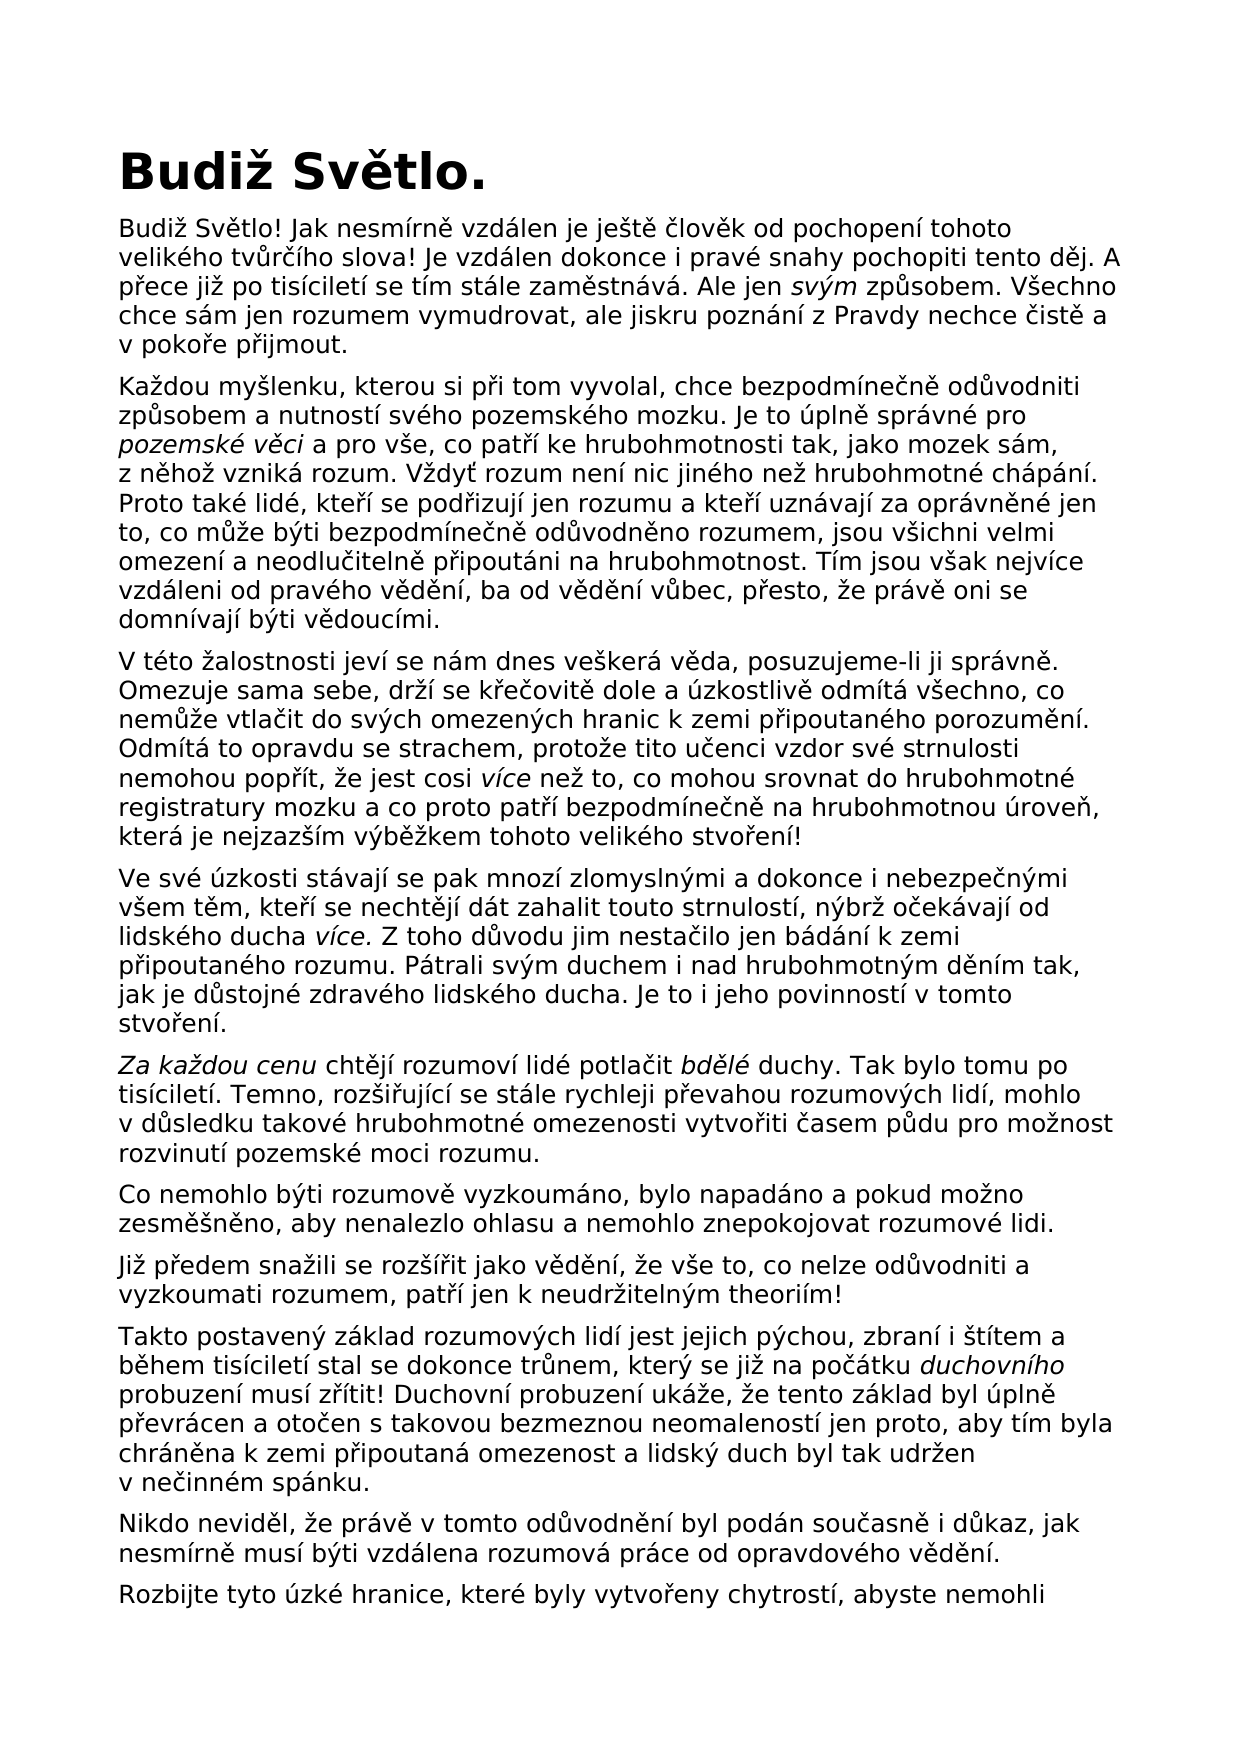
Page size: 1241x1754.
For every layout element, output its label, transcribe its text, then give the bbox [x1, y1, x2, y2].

text Budiž Světlo! Jak nesmírně vzdálen je ještě člověk od pochopení tohoto velikého tvůrčího slova! Je vzdálen dokonce i pravé snahy pochopiti tento děj. A přece již po tisíciletí se tím stále zaměstnává. Ale jen svým způsobem. Všechno chce sám jen rozumem vymudrovat, ale jiskru poznání z Pravdy nechce čistě a v pokoře přijmout. [118, 214, 1122, 360]
text Rozbijte tyto úzké hranice, které byly vytvořeny chytrostí, abyste nemohli [118, 1581, 1122, 1610]
text Za každou cenu chtějí rozumoví lidé potlačit bdělé duchy. Tak bylo tomu po tisíciletí. Temno, rozšiřující se stále rychleji převahou rozumových lidí, mohlo v důsledku takové hrubohmotné omezenosti vytvořiti časem půdu pro možnost rozvinutí pozemské moci rozumu. [118, 1051, 1122, 1168]
text Co nemohlo býti rozumově vyzkoumáno, bylo napadáno a pokud možno zesměšněno, aby nenalezlo ohlasu a nemohlo znepokojovat rozumové lidi. [118, 1181, 1122, 1239]
text Takto postavený základ rozumových lidí jest jejich pýchou, zbraní i štítem a během tisíciletí stal se dokonce trůnem, který se již na počátku duchovního probuzení musí zřítit! Duchovní probuzení ukáže, že tento základ byl úplně převrácen a otočen s takovou bezmeznou neomaleností jen proto, aby tím byla chráněna k zemi připoutaná omezenost a lidský duch byl tak udržen v nečinném spánku. [118, 1322, 1122, 1497]
text Každou myšlenku, kterou si při tom vyvolal, chce bezpodmínečně odůvodniti způsobem a nutností svého pozemského mozku. Je to úplně správné pro pozemské věci a pro vše, co patří ke hrubohmotnosti tak, jako mozek sám, z něhož vzniká rozum. Vždyť rozum není nic jiného než hrubohmotné chápání. Proto také lidé, kteří se podřizují jen rozumu a kteří uznávají za oprávněné jen to, co může býti bezpodmínečně odůvodněno rozumem, jsou všichni velmi omezení a neodlučitelně připoutáni na hrubohmotnost. Tím jsou však nejvíce vzdáleni od pravého vědění, ba od vědění vůbec, přesto, že právě oni se domnívají býti vědoucími. [118, 372, 1122, 635]
text Již předem snažili se rozšířit jako vědění, že vše to, co nelze odůvodniti a vyzkoumati rozumem, patří jen k neudržitelným theoriím! [118, 1251, 1122, 1310]
text Ve své úzkosti stávají se pak mnozí zlomyslnými a dokonce i nebezpečnými všem těm, kteří se nechtějí dát zahalit touto strnulostí, nýbrž očekávají od lidského ducha více. Z toho důvodu jim nestačilo jen bádání k zemi připoutaného rozumu. Pátrali svým duchem i nad hrubohmotným děním tak, jak je důstojné zdravého lidského ducha. Je to i jeho povinností v tomto stvoření. [118, 864, 1122, 1039]
text Nikdo neviděl, že právě v tomto odůvodnění byl podán současně i důkaz, jak nesmírně musí býti vzdálena rozumová práce od opravdového vědění. [118, 1510, 1122, 1568]
text V této žalostnosti jeví se nám dnes veškerá věda, posuzujeme-li ji správně. Omezuje sama sebe, drží se křečovitě dole a úzkostlivě odmítá všechno, co nemůže vtlačit do svých omezených hranic k zemi připoutaného porozumění. Odmítá to opravdu se strachem, protože tito učenci vzdor své strnulosti nemohou popřít, že jest cosi více než to, co mohou srovnat do hrubohmotné registratury mozku a co proto patří bezpodmínečně na hrubohmotnou úroveň, která je nejzazším výběžkem tohoto velikého stvoření! [118, 647, 1122, 851]
subtitle Budiž Světlo. [118, 143, 1122, 201]
